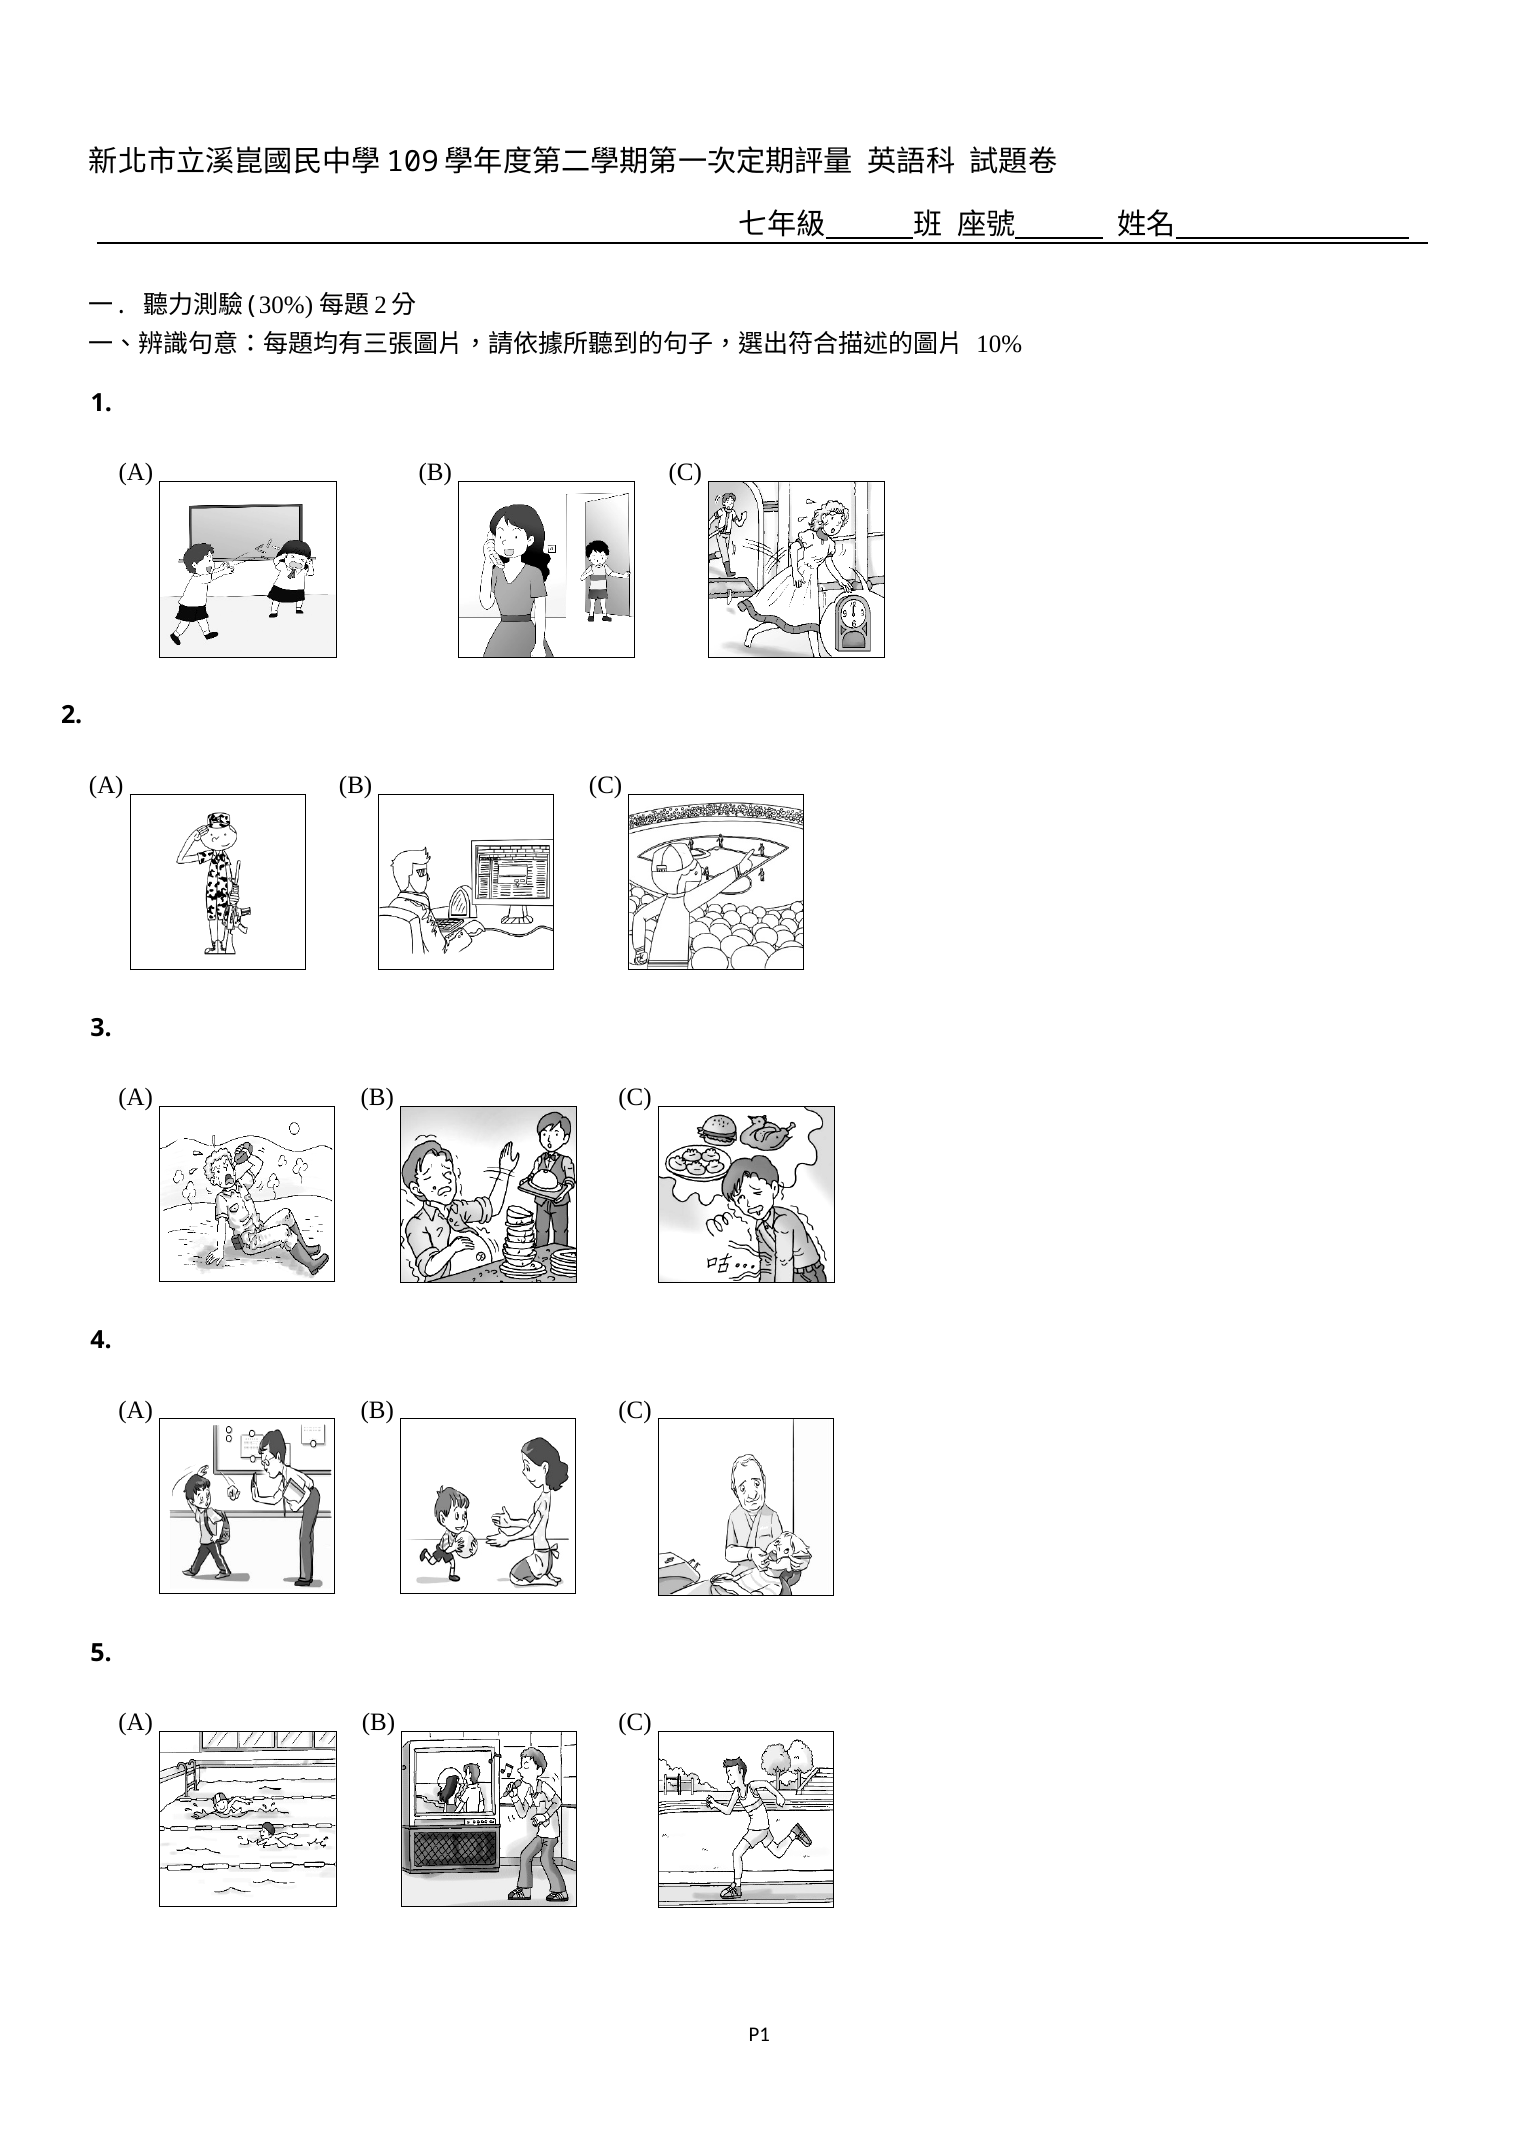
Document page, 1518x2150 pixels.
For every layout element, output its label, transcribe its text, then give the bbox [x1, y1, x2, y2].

text 新北市立溪崑國民中學109學年度第二學期第一次定期評量 英語科 試題卷 [89, 117, 1429, 180]
list (A) (B) (C) [118, 985, 1429, 1297]
list (A) (B) (C) [89, 672, 1518, 985]
text 一. 聽力測驗(30%) 每題2分 [89, 261, 1429, 324]
list (A) (B) (C) [118, 1610, 1429, 1922]
list (A) (B) (C) [118, 360, 1429, 672]
text 七年級 班 座號 姓名 [738, 180, 1429, 242]
text 一、辨識句意：每題均有三張圖片，請依據所聽到的句子，選出符合描述的圖片 10% [89, 324, 1429, 360]
list (A) (B) (C) [118, 1297, 1429, 1610]
